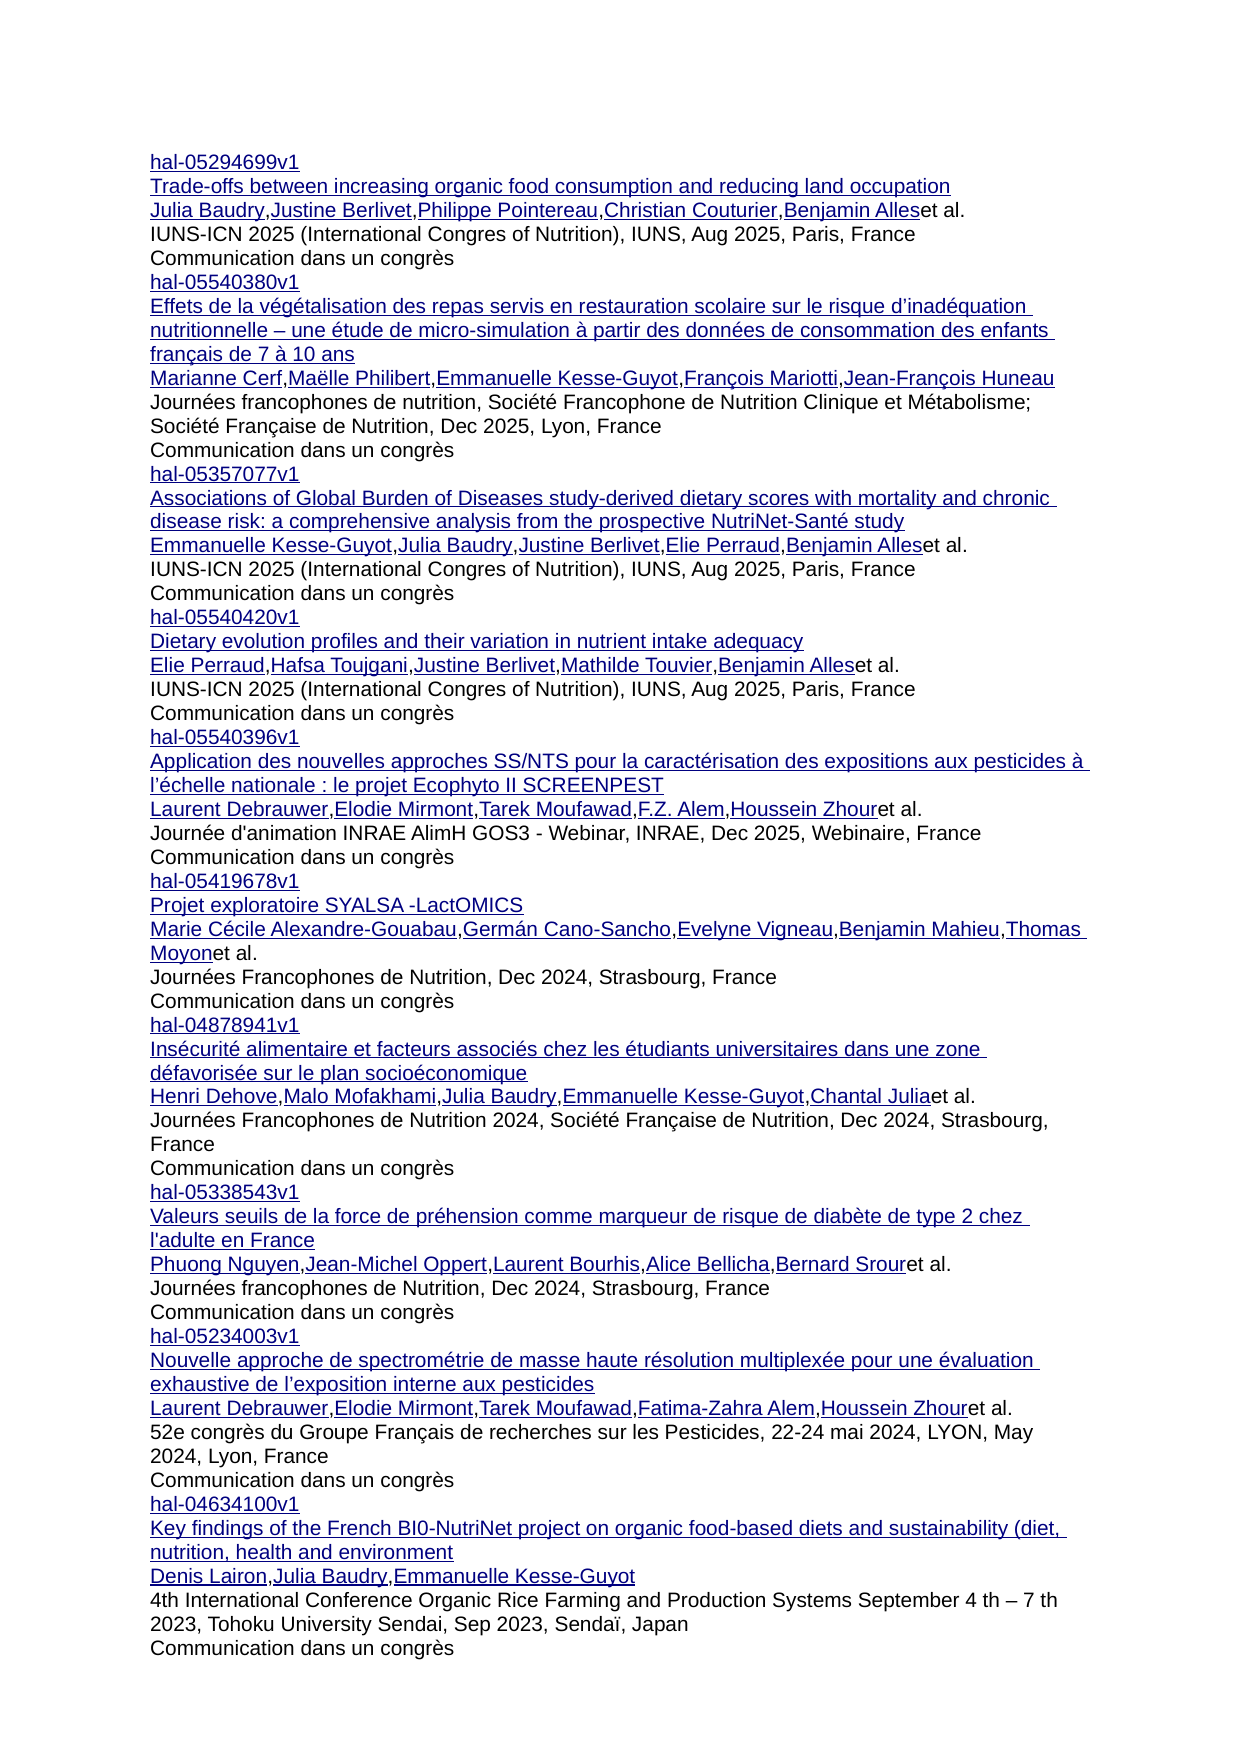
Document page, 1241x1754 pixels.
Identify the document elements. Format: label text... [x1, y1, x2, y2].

table_cell Valeurs seuils de la force de préhension comme marqueur de risque de diabète de type 2 chez l'adulte en France Phuong Nguyen,Jean-Michel Oppert,Laurent Bourhis,Alice Bellicha,Bernard Srouret al. Journées francophones de Nutrition, Dec 2024, Strasbourg, France Communication dans un congrès hal-05234003v1 [150, 1204, 1090, 1348]
table_cell Projet exploratoire SYALSA -LactOMICS Marie Cécile Alexandre-Gouabau,Germán Cano-Sancho,Evelyne Vigneau,Benjamin Mahieu,Thomas Moyonet al. Journées Francophones de Nutrition, Dec 2024, Strasbourg, France Communication dans un congrès hal-04878941v1 [150, 893, 1090, 1036]
table_cell l’échelle nationale : le projet Ecophyto II SCREENPEST Laurent Debrauwer,Elodie Mirmont,Tarek Moufawad,F.Z. Alem,Houssein Zhouret al. Journée d'animation INRAE AlimH GOS3 - Webinar, INRAE, Dec 2025, Webinaire, France Communication dans un congrès hal-05419678v1 [150, 771, 1090, 893]
table_cell Dietary evolution profiles and their variation in nutrient intake adequacy Elie Perraud,Hafsa Toujgani,Justine Berlivet,Mathilde Touvier,Benjamin Alleset al. IUNS-ICN 2025 (International Congres of Nutrition), IUNS, Aug 2025, Paris, France Communication dans un congrès hal-05540396v1 [150, 629, 1090, 749]
table_cell Insécurité alimentaire et facteurs associés chez les étudiants universitaires dans une zone défavorisée sur le plan socioéconomique Henri Dehove,Malo Mofakhami,Julia Baudry,Emmanuelle Kesse-Guyot,Chantal Juliaet al. Journées Francophones de Nutrition 2024, Société Française de Nutrition, Dec 2024, Strasbourg, France Communication dans un congrès hal-05338543v1 [150, 1036, 1090, 1204]
table_cell Effets de la végétalisation des repas servis en restauration scolaire sur le risque d’inadéquation nutritionnelle – une étude de micro-simulation à partir des données de consommation des enfants français de 7 à 10 ans Marianne Cerf,Maëlle Philibert,Emmanuelle Kesse-Guyot,François Mariotti,Jean-François Huneau Journées francophones de nutrition, Société Francophone de Nutrition Clinique et Métabolisme; Société Française de Nutrition, Dec 2025, Lyon, France Communication dans un congrès hal-05357077v1 [150, 294, 1090, 485]
table_cell hal-05294699v1 [150, 150, 1090, 174]
table_cell Trade-offs between increasing organic food consumption and reducing land occupation Julia Baudry,Justine Berlivet,Philippe Pointereau,Christian Couturier,Benjamin Alleset al. IUNS-ICN 2025 (International Congres of Nutrition), IUNS, Aug 2025, Paris, France Communication dans un congrès hal-05540380v1 [150, 174, 1090, 294]
table_cell Application des nouvelles approches SS/NTS pour la caractérisation des expositions aux pesticides à [150, 749, 1090, 770]
table_cell Nouvelle approche de spectrométrie de masse haute résolution multiplexée pour une évaluation exhaustive de l’exposition interne aux pesticides Laurent Debrauwer,Elodie Mirmont,Tarek Moufawad,Fatima-Zahra Alem,Houssein Zhouret al. 52e congrès du Groupe Français de recherches sur les Pesticides, 22-24 mai 2024, LYON, May 2024, Lyon, France Communication dans un congrès hal-04634100v1 [150, 1348, 1090, 1516]
table_cell Associations of Global Burden of Diseases study-derived dietary scores with mortality and chronic disease risk: a comprehensive analysis from the prospective NutriNet-Santé study Emmanuelle Kesse-Guyot,Julia Baudry,Justine Berlivet,Elie Perraud,Benjamin Alleset al. IUNS-ICN 2025 (International Congres of Nutrition), IUNS, Aug 2025, Paris, France Communication dans un congrès hal-05540420v1 [150, 485, 1090, 629]
table_cell Key findings of the French BI0-NutriNet project on organic food-based diets and sustainability (diet, nutrition, health and environment Denis Lairon,Julia Baudry,Emmanuelle Kesse-Guyot 4th International Conference Organic Rice Farming and Production Systems September 4 th – 7 th 2023, Tohoku University Sendai, Sep 2023, Sendaï, Japan Communication dans un congrès [150, 1516, 1090, 1659]
